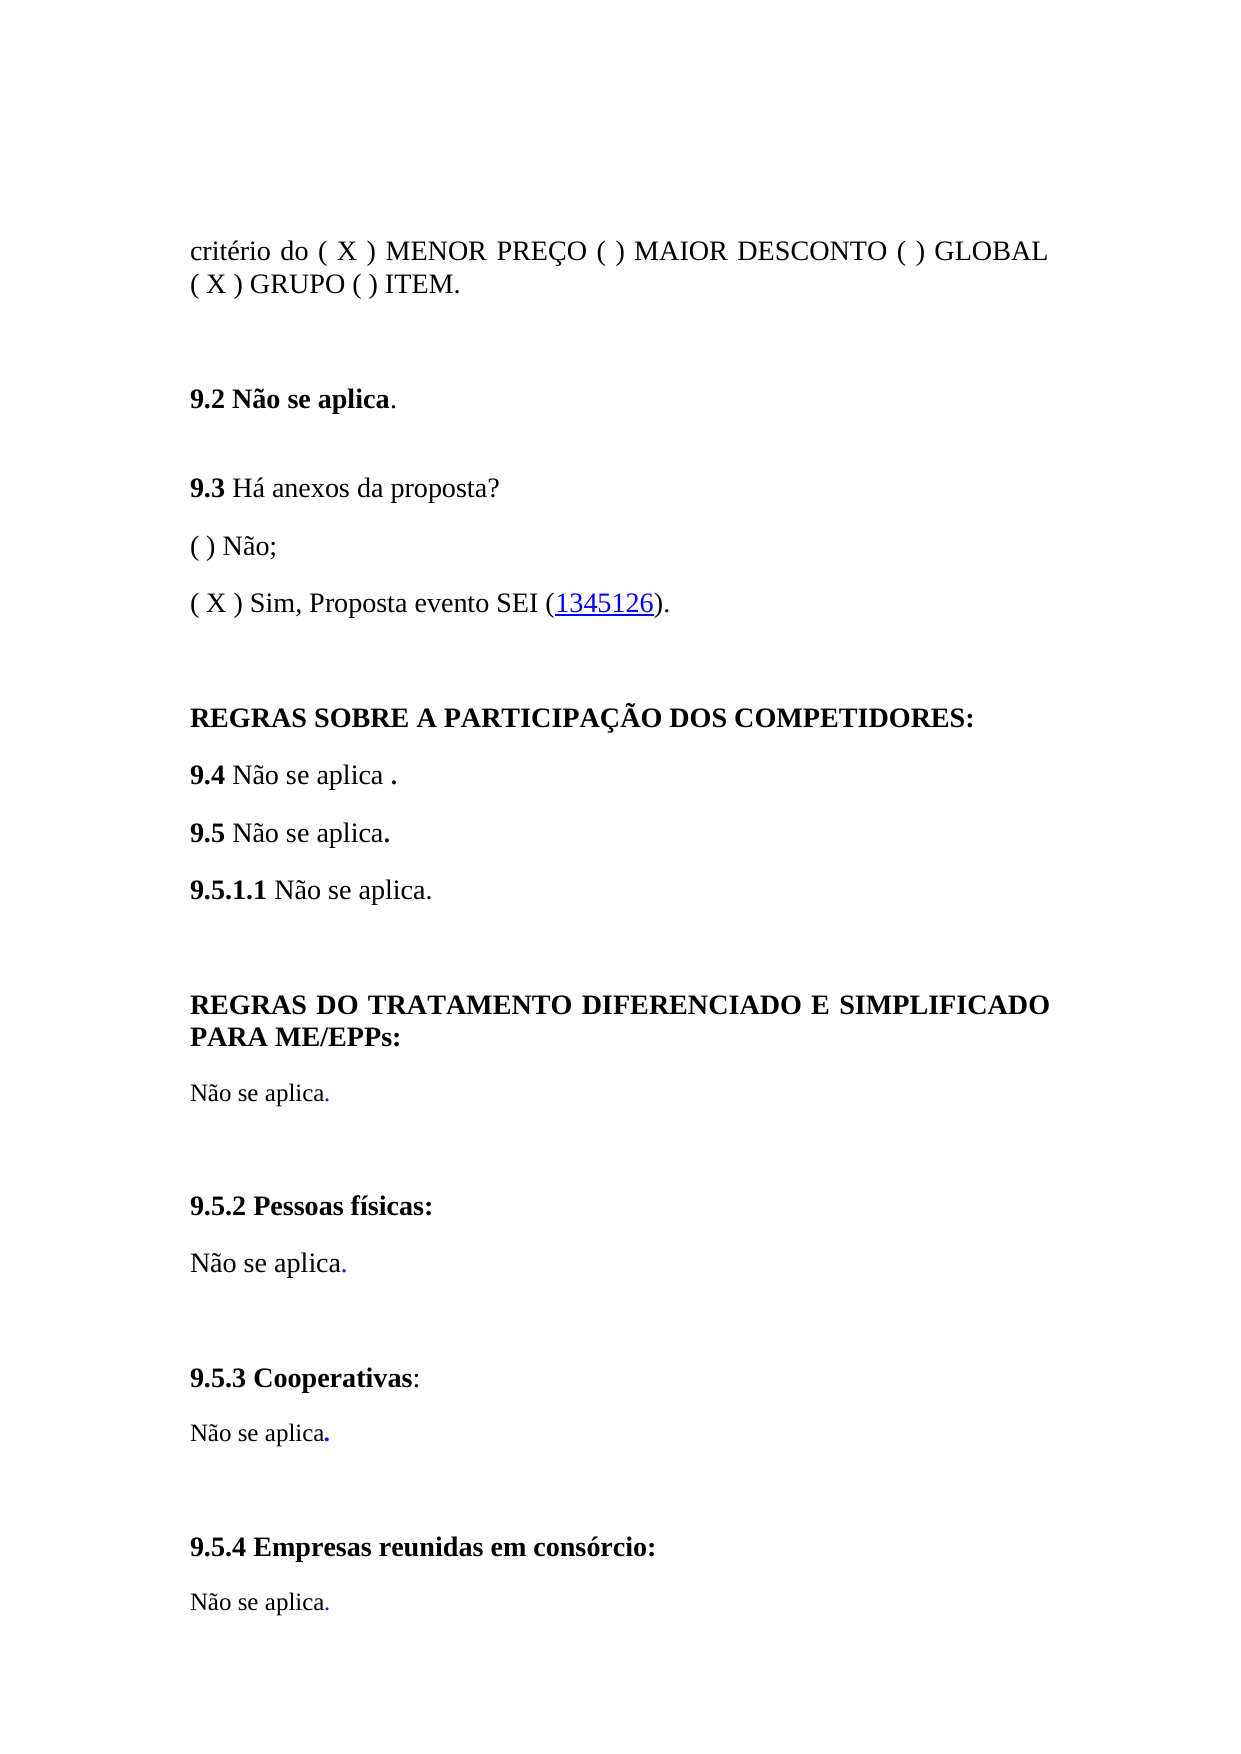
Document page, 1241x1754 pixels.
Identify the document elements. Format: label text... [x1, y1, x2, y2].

text 9.5.4 Empresas reunidas em consórcio: [190, 1530, 1051, 1562]
text 9.4 Não se aplica . [190, 758, 1051, 791]
text 9.5.3 Cooperativas: [190, 1361, 1051, 1393]
text ( X ) Sim, Proposta evento SEI (1345126). [190, 586, 1051, 619]
text 9.2 Não se aplica. [190, 382, 1051, 414]
text 9.5.1.1 Não se aplica. [190, 873, 1051, 906]
text REGRAS DO TRATAMENTO DIFERENCIADO E SIMPLIFICADO PARA ME/EPPs: [190, 988, 1051, 1053]
text 9.5.2 Pessoas físicas: [190, 1189, 1051, 1221]
text REGRAS SOBRE A PARTICIPAÇÃO DOS COMPETIDORES: [190, 701, 1051, 733]
text Não se aplica. [190, 1078, 1051, 1107]
text 9.3 Há anexos da proposta? [190, 439, 1051, 504]
text Não se aplica. [190, 1246, 1051, 1279]
text critério do ( X ) MENOR PREÇO ( ) MAIOR DESCONTO ( ) GLOBAL ( X ) GRUPO ( ) ITEM. [190, 234, 1051, 299]
text ( ) Não; [190, 529, 1051, 561]
text Não se aplica. [190, 1418, 1051, 1447]
text 9.5 Não se aplica. [190, 816, 1051, 848]
text Não se aplica. [190, 1587, 1051, 1616]
